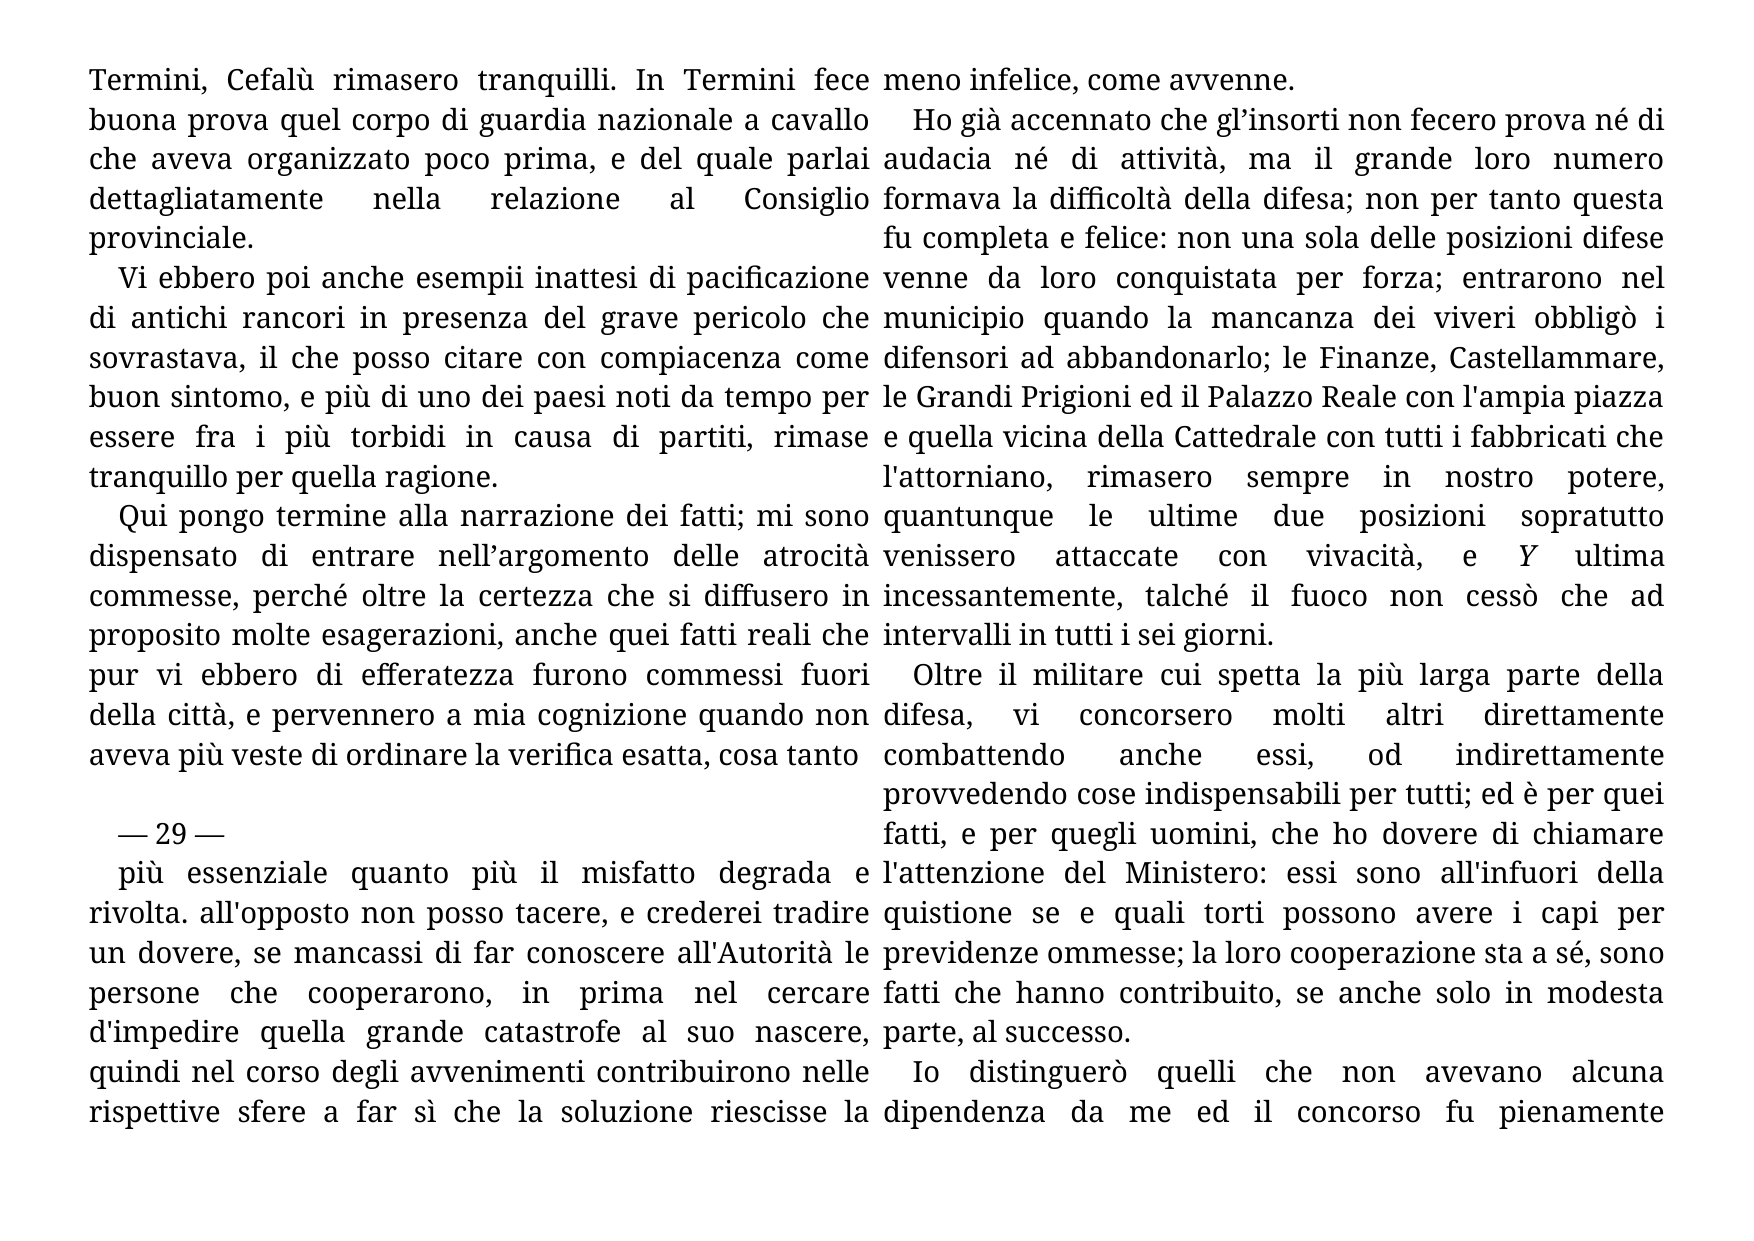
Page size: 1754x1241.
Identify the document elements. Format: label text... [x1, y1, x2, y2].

text Vi ebbero poi anche esempii inattesi di pacificazione di antichi rancori in presenza del grave pericolo che sovrastava, il che posso citare con compiacenza come buon sintomo, e più di uno dei paesi noti da tempo per essere fra i più torbidi in causa di partiti, rimase tranquillo per quella ragione. [88, 257, 871, 496]
text più essenziale quanto più il misfatto degrada e rivolta. all'opposto non posso tacere, e crederei tradire un dovere, se mancassi di far conoscere all'Autorità le persone che cooperarono, in prima nel cercare d'impedire quella grande catastrofe al suo nascere, quindi nel corso degli avvenimenti contribuirono nelle rispettive sfere a far sì che la soluzione riescisse la [88, 853, 871, 1131]
text Io distinguerò quelli che non avevano alcuna dipendenza da me ed il concorso fu pienamente [883, 1051, 1665, 1131]
text meno infelice, come avvenne. [883, 59, 1665, 99]
text Oltre il militare cui spetta la più larga parte della difesa, vi concorsero molti altri direttamente combattendo anche essi, od indirettamente provvedendo cose indispensabili per tutti; ed è per quei fatti, e per quegli uomini, che ho dovere di chiamare l'attenzione del Ministero: essi sono all'infuori della quistione se e quali torti possono avere i capi per previdenze ommesse; la loro cooperazione sta a sé, sono fatti che hanno contribuito, se anche solo in modesta parte, al successo. [883, 654, 1665, 1051]
text Ho già accennato che gl’insorti non fecero prova né di audacia né di attività, ma il grande loro numero formava la difficoltà della difesa; non per tanto questa fu completa e felice: non una sola delle posizioni difese venne da loro conquistata per forza; entrarono nel municipio quando la mancanza dei viveri obbligò i difensori ad abbandonarlo; le Finanze, Castellammare, le Grandi Prigioni ed il Palazzo Reale con l'ampia piazza e quella vicina della Cattedrale con tutti i fabbricati che l'attorniano, rimasero sempre in nostro potere, quantunque le ultime due posizioni sopratutto venissero attaccate con vivacità, e Y ultima incessantemente, talché il fuoco non cessò che ad intervalli in tutti i sei giorni. [883, 99, 1665, 654]
text — 29 — [88, 813, 871, 853]
text Termini, Cefalù rimasero tranquilli. In Termini fece buona prova quel corpo di guardia nazionale a cavallo che aveva organizzato poco prima, e del quale parlai dettagliatamente nella relazione al Consiglio provinciale. [88, 59, 871, 257]
text Qui pongo termine alla narrazione dei fatti; mi sono dispensato di entrare nell’argomento delle atrocità commesse, perché oltre la certezza che si diffusero in proposito molte esagerazioni, anche quei fatti reali che pur vi ebbero di efferatezza furono commessi fuori della città, e pervennero a mia cognizione quando non aveva più veste di ordinare la verifica esatta, cosa tanto [88, 496, 871, 773]
